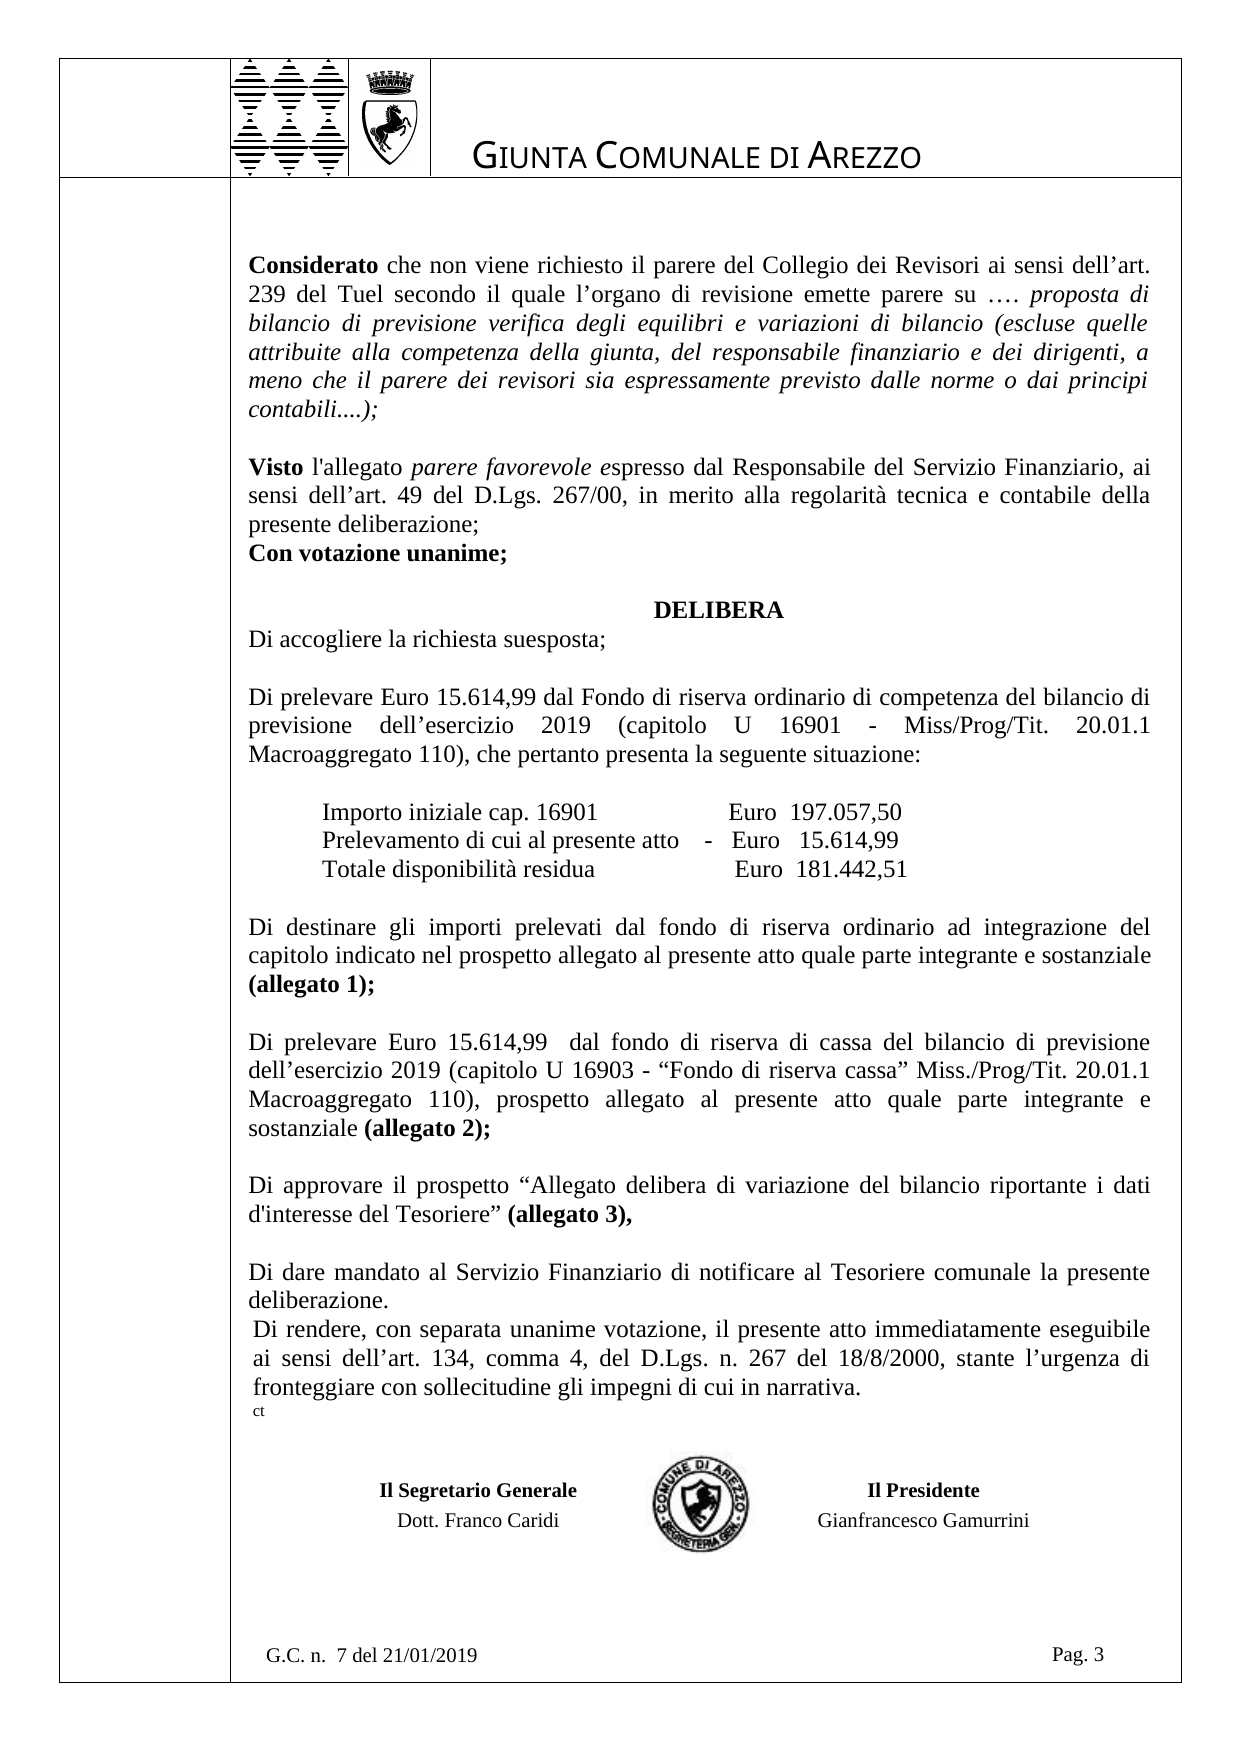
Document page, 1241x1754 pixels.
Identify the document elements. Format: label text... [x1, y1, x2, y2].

picture [361, 70, 418, 165]
text ct [253, 1400, 1152, 1419]
table_header [636, 1446, 766, 1594]
text Di rendere, con separata unanime votazione, il presente atto immediatamente eseguibile ai sensi dell’art. 134, comma 4, del D.Lgs. n. 267 del 18/8/2000, stante l’urgenza di fronteggiare con sollecitudine gli impegni di cui in narrativa. [253, 1314, 1152, 1400]
text Di destinare gli importi prelevati dal fondo di riserva ordinario ad integrazione del capitolo indicato nel prospetto allegato al presente atto quale parte integrante e sostanziale (allegato 1); [248, 912, 1152, 998]
text Di dare mandato al Servizio Finanziario di notificare al Tesoriere comunale la presente deliberazione. [248, 1257, 1152, 1314]
text Di prelevare Euro 15.614,99 dal Fondo di riserva ordinario di competenza del bilancio di previsione dell’esercizio 2019 (capitolo U 16901 - Miss/Prog/Tit. 20.01.1 Macroaggregato 110), che pertanto presenta la seguente situazione: [248, 682, 1152, 768]
text Totale disponibilità residua Euro 181.442,51 [322, 854, 1152, 883]
text Con votazione unanime; [248, 538, 1152, 567]
text Importo iniziale cap. 16901 Euro 197.057,50 [322, 797, 1152, 825]
text DELIBERA [286, 595, 1152, 624]
picture [646, 1451, 756, 1560]
text Di accogliere la richiesta suesposta; [248, 624, 1152, 653]
table_header Il Segretario Generale Dott. Franco Caridi [320, 1446, 636, 1594]
text Prelevamento di cui al presente atto - Euro 15.614,99 [322, 825, 1152, 854]
table_header Il Presidente Gianfrancesco Gamurrini [766, 1446, 1081, 1594]
text Visto l'allegato parere favorevole espresso dal Responsabile del Servizio Finanziario, ai sensi dell’art. 49 del D.Lgs. 267/00, in merito alla regolarità tecnica e contabile della presente deliberazione; [248, 452, 1152, 538]
text Di approvare il prospetto “Allegato delibera di variazione del bilancio riportante i dati d'interesse del Tesoriere” (allegato 3), [248, 1170, 1152, 1228]
text Considerato che non viene richiesto il parere del Collegio dei Revisori ai sensi dell’art. 239 del Tuel secondo il quale l’organo di revisione emette parere su …. proposta di bilancio di previsione verifica degli equilibri e variazioni di bilancio (escluse quelle attribuite alla competenza della giunta, del responsabile finanziario e dei dirigenti, a meno che il parere dei revisori sia espressamente previsto dalle norme o dai principi contabili....); [248, 250, 1152, 423]
text Di prelevare Euro 15.614,99 dal fondo di riserva di cassa del bilancio di previsione dell’esercizio 2019 (capitolo U 16903 - “Fondo di riserva cassa” Miss./Prog/Tit. 20.01.1 Macroaggregato 110), prospetto allegato al presente atto quale parte integrante e sostanziale (allegato 2); [248, 1027, 1152, 1142]
